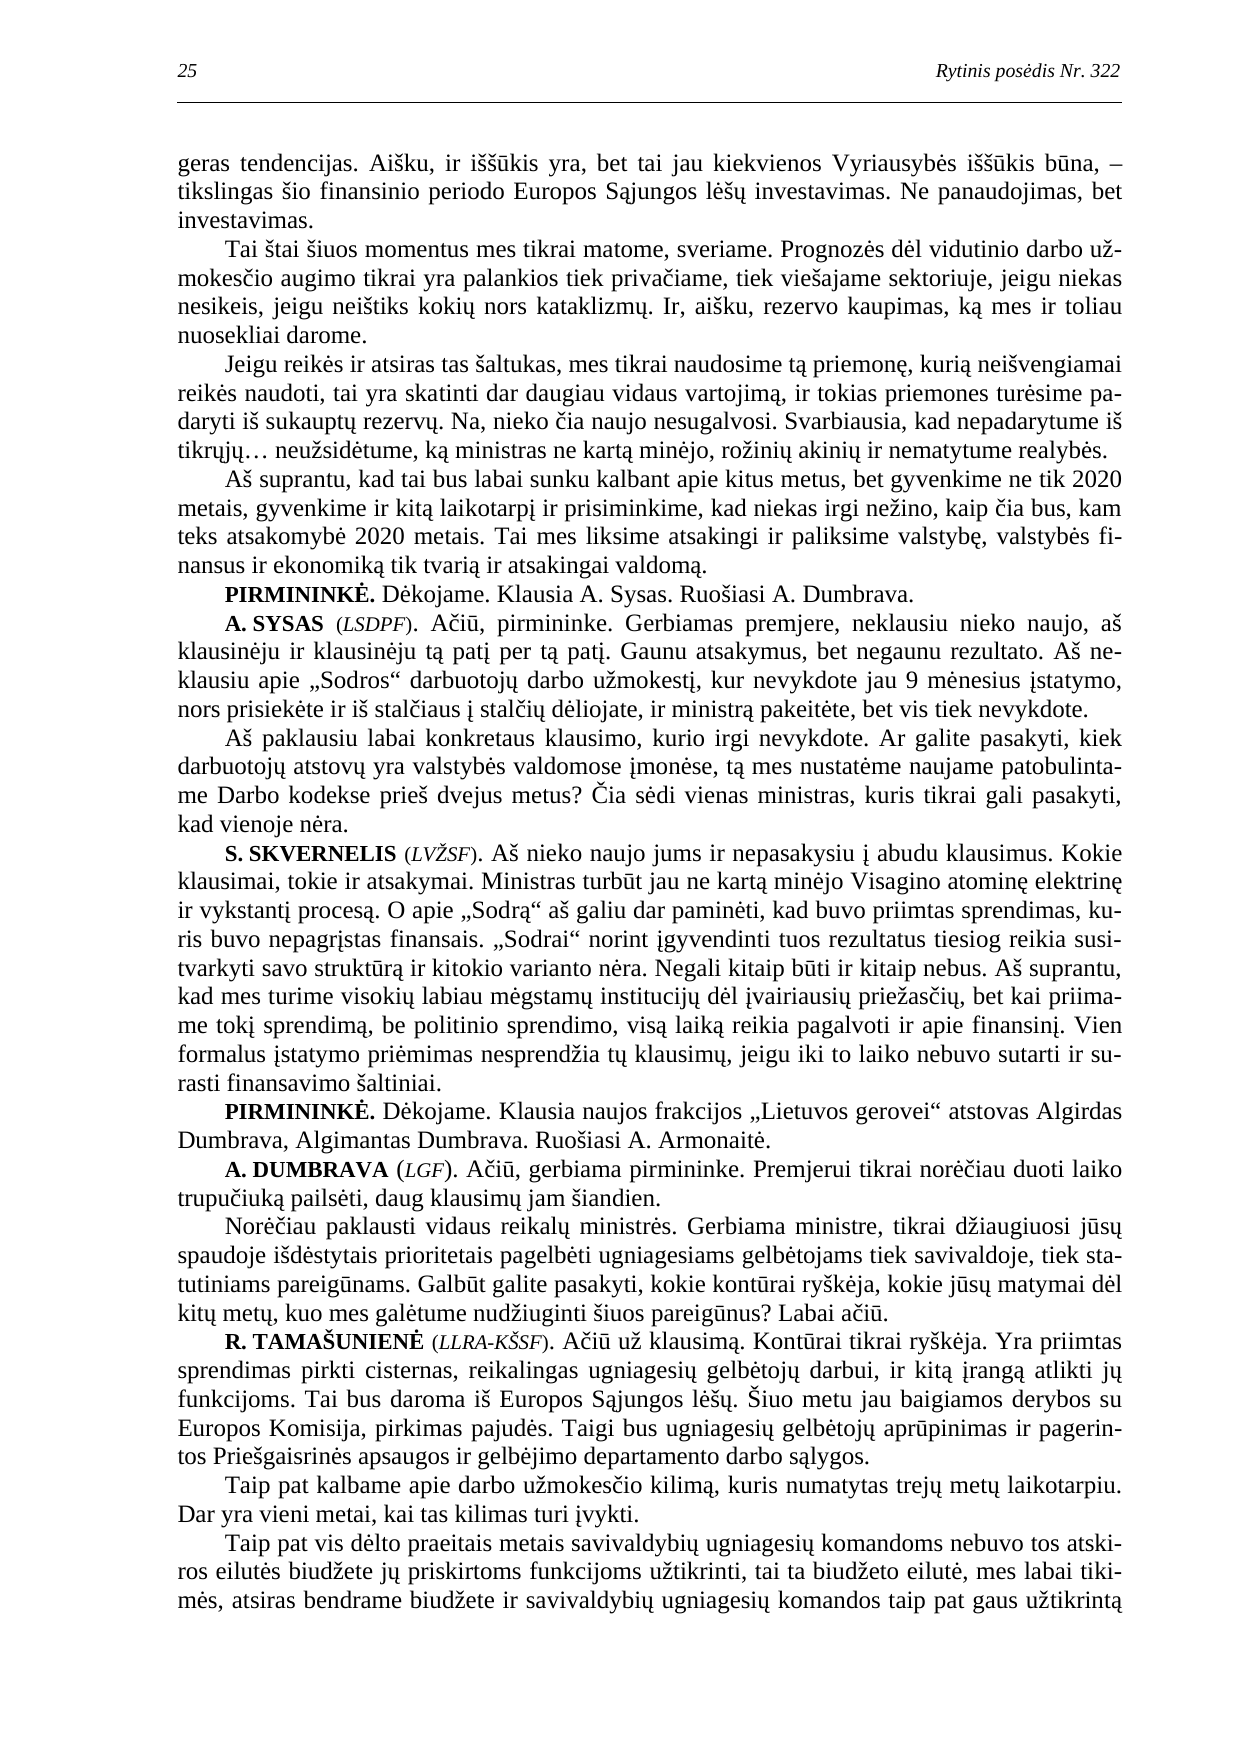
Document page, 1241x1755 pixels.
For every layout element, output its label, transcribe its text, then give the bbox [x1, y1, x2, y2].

text No­rė­čiau pa­klaus­ti vi­daus rei­ka­lų mi­nist­rės. Ger­bia­ma mi­nist­re, tik­rai džiau­giuo­si jū­sų spau­do­je iš­dės­ty­tais pri­ori­te­tais pa­gel­bė­ti ug­nia­ge­siams gel­bė­to­jams tiek sa­vi­val­do­je, tiek sta­tu­ti­niams pa­rei­gū­nams. Gal­būt ga­li­te pa­sa­ky­ti, ko­kie kon­tū­rai ryš­kė­ja, ko­kie jū­sų ma­ty­mai dėl ki­tų me­tų, kuo mes ga­lė­tu­me nu­džiu­gin­ti šiuos pa­rei­gū­nus? La­bai ačiū. [177, 1211, 1122, 1326]
text A. DUMBRAVA (LGF). Ačiū, ger­bia­ma pir­mi­nin­ke. Prem­je­rui tik­rai no­rė­čiau duo­ti lai­ko tru­pu­čiu­ką pail­sė­ti, daug klau­si­mų jam šian­dien. [177, 1154, 1122, 1211]
text Aš su­pran­tu, kad tai bus la­bai sun­ku kal­bant apie ki­tus me­tus, bet gy­ven­ki­me ne tik 2020 me­tais, gy­ven­ki­me ir ki­tą lai­ko­tar­pį ir pri­si­min­ki­me, kad nie­kas ir­gi ne­ži­no, kaip čia bus, kam teks at­sa­ko­my­bė 2020 me­tais. Tai mes lik­si­me at­sa­kin­gi ir pa­lik­si­me vals­ty­bę, vals­ty­bės fi­nan­sus ir eko­no­mi­ką tik tva­rią ir at­sa­kin­gai val­do­mą. [177, 464, 1122, 579]
text PIRMININKĖ. Dė­ko­ja­me. Klau­sia A. Sy­sas. Ruo­šia­si A. Dumb­ra­va. [177, 579, 1122, 608]
text Jei­gu rei­kės ir at­si­ras tas šal­tu­kas, mes tik­rai nau­do­si­me tą prie­mo­nę, ku­rią ne­iš­ven­gia­mai rei­kės nau­do­ti, tai yra ska­tin­ti dar dau­giau vi­daus var­to­ji­mą, ir to­kias prie­mo­nes tu­rė­si­me pa­da­ry­ti iš su­kaup­tų re­zer­vų. Na, nie­ko čia nau­jo ne­su­gal­vo­si. Svar­biau­sia, kad ne­pa­da­ry­tu­me iš tik­rų­jų… ne­už­si­dė­tu­me, ką mi­nist­ras ne kar­tą mi­nė­jo, ro­ži­nių aki­nių ir ne­ma­ty­tu­me re­a­ly­bės. [177, 349, 1122, 464]
text A. SYSAS (LSDPF). Ačiū, pir­mi­nin­ke. Ger­bia­mas prem­je­re, ne­klau­siu nie­ko nau­jo, aš klau­si­nė­ju ir klau­si­nė­ju tą pa­tį per tą pa­tį. Gau­nu at­sa­ky­mus, bet ne­gau­nu re­zul­ta­to. Aš ne­klau­siu apie „Sod­ros“ dar­buo­to­jų dar­bo už­mo­kes­tį, kur ne­vyk­do­te jau 9 mė­ne­sius įsta­ty­mo, nors pri­sie­kė­te ir iš stal­čiaus į stal­čių dė­lio­ja­te, ir mi­nist­rą pa­kei­tė­te, bet vis tiek ne­vyk­do­te. [177, 608, 1122, 723]
text PIRMININKĖ. Dė­ko­ja­me. Klau­sia nau­jos frak­ci­jos „Lie­tu­vos ge­ro­vei“ at­sto­vas Al­gir­das Dumb­ra­va, Al­gi­man­tas Dumb­ra­va. Ruo­šia­si A. Ar­mo­nai­tė. [177, 1096, 1122, 1154]
text Taip pat vis dėl­to pra­ei­tais me­tais sa­vi­val­dy­bių ug­nia­ge­sių ko­man­doms ne­bu­vo tos at­ski­ros ei­lu­tės biu­dže­te jų pri­skir­toms funk­ci­joms už­tik­rin­ti, tai ta biu­dže­to ei­lu­tė, mes la­bai ti­ki­mės, at­si­ras ben­dra­me biu­dže­te ir sa­vi­val­dy­bių ug­nia­ge­sių ko­man­dos taip pat gaus už­tik­rin­tą [177, 1528, 1122, 1614]
text S. SKVERNELIS (LVŽSF). Aš nie­ko nau­jo jums ir ne­pa­sa­ky­siu į abu­du klau­si­mus. Ko­kie klau­si­mai, to­kie ir at­sa­ky­mai. Mi­nist­ras tur­būt jau ne kar­tą mi­nė­jo Vi­sa­gi­no ato­mi­nę elek­tri­nę ir vyks­tan­tį pro­ce­są. O apie „Sod­rą“ aš ga­liu dar pa­mi­nė­ti, kad bu­vo pri­im­tas spren­di­mas, ku­ris bu­vo ne­pa­grįs­tas fi­nan­sais. „Sod­rai“ no­rint įgy­ven­din­ti tuos re­zul­ta­tus tie­siog rei­kia su­si­tvar­ky­ti sa­vo struk­tū­rą ir ki­to­kio va­rian­to nė­ra. Ne­ga­li ki­taip bū­ti ir ki­taip ne­bus. Aš su­pran­tu, kad mes tu­ri­me vi­so­kių la­biau mėgs­ta­mų ins­ti­tu­ci­jų dėl įvai­riau­sių prie­žas­čių, bet kai pri­ima­me to­kį spren­di­mą, be po­li­ti­nio spren­di­mo, vi­są lai­ką rei­kia pa­gal­vo­ti ir apie fi­nan­si­nį. Vien for­ma­lus įsta­ty­mo pri­ėmi­mas ne­spren­džia tų klau­si­mų, jei­gu iki to lai­ko ne­bu­vo su­tar­ti ir su­ras­ti fi­nan­sa­vi­mo šal­ti­niai. [177, 838, 1122, 1096]
text Aš pa­klau­siu la­bai kon­kre­taus klau­si­mo, ku­rio ir­gi ne­vyk­do­te. Ar ga­li­te pa­sa­ky­ti, kiek dar­buo­to­jų at­sto­vų yra vals­ty­bės val­do­mo­se įmo­nė­se, tą mes nu­sta­tė­me nau­ja­me pa­to­bu­lin­ta­me Dar­bo ko­dek­se prieš dve­jus me­tus? Čia sė­di vie­nas mi­nist­ras, ku­ris tik­rai ga­li pa­sa­ky­ti, kad vie­no­je nė­ra. [177, 723, 1122, 838]
text R. TAMAŠUNIENĖ (LLRA-KŠSF). Ačiū už klau­si­mą. Kon­tū­rai tik­rai ryš­kė­ja. Yra pri­im­tas spren­di­mas pirk­ti cis­ter­nas, rei­ka­lin­gas ug­nia­ge­sių gel­bė­to­jų dar­bui, ir ki­tą įran­gą at­lik­ti jų funk­ci­joms. Tai bus da­ro­ma iš Eu­ro­pos Są­jun­gos lė­šų. Šiuo me­tu jau bai­gia­mos de­ry­bos su Eu­ro­pos Ko­mi­si­ja, pir­ki­mas pa­ju­dės. Tai­gi bus ug­nia­ge­sių gel­bė­to­jų ap­rū­pi­ni­mas ir pa­ge­rin­tos Prieš­gais­ri­nės ap­sau­gos ir gel­bė­ji­mo de­par­ta­men­to dar­bo są­ly­gos. [177, 1326, 1122, 1470]
text ge­ras ten­den­ci­jas. Aiš­ku, ir iš­šū­kis yra, bet tai jau kiek­vie­nos Vy­riau­sy­bės iš­šū­kis bū­na, – tiks­lin­gas šio fi­nan­si­nio pe­ri­odo Eu­ro­pos Są­jun­gos lė­šų in­ves­ta­vi­mas. Ne pa­nau­do­ji­mas, bet in­ves­ta­vi­mas. [177, 148, 1122, 234]
text Taip pat kal­ba­me apie dar­bo už­mo­kes­čio ki­li­mą, ku­ris nu­ma­ty­tas tre­jų me­tų lai­ko­tar­piu. Dar yra vie­ni me­tai, kai tas ki­li­mas tu­ri įvyk­ti. [177, 1470, 1122, 1528]
text Tai štai šiuos mo­men­tus mes tik­rai ma­to­me, sve­ria­me. Prog­no­zės dėl vi­du­ti­nio dar­bo už­mo­kes­čio au­gi­mo tik­rai yra pa­lan­kios tiek pri­va­čia­me, tiek vie­ša­ja­me sek­to­riu­je, jei­gu nie­kas ne­si­keis, jei­gu ne­iš­tiks ko­kių nors ka­tak­liz­mų. Ir, aiš­ku, re­zer­vo kau­pi­mas, ką mes ir to­liau nuo­sek­liai da­ro­me. [177, 234, 1122, 349]
